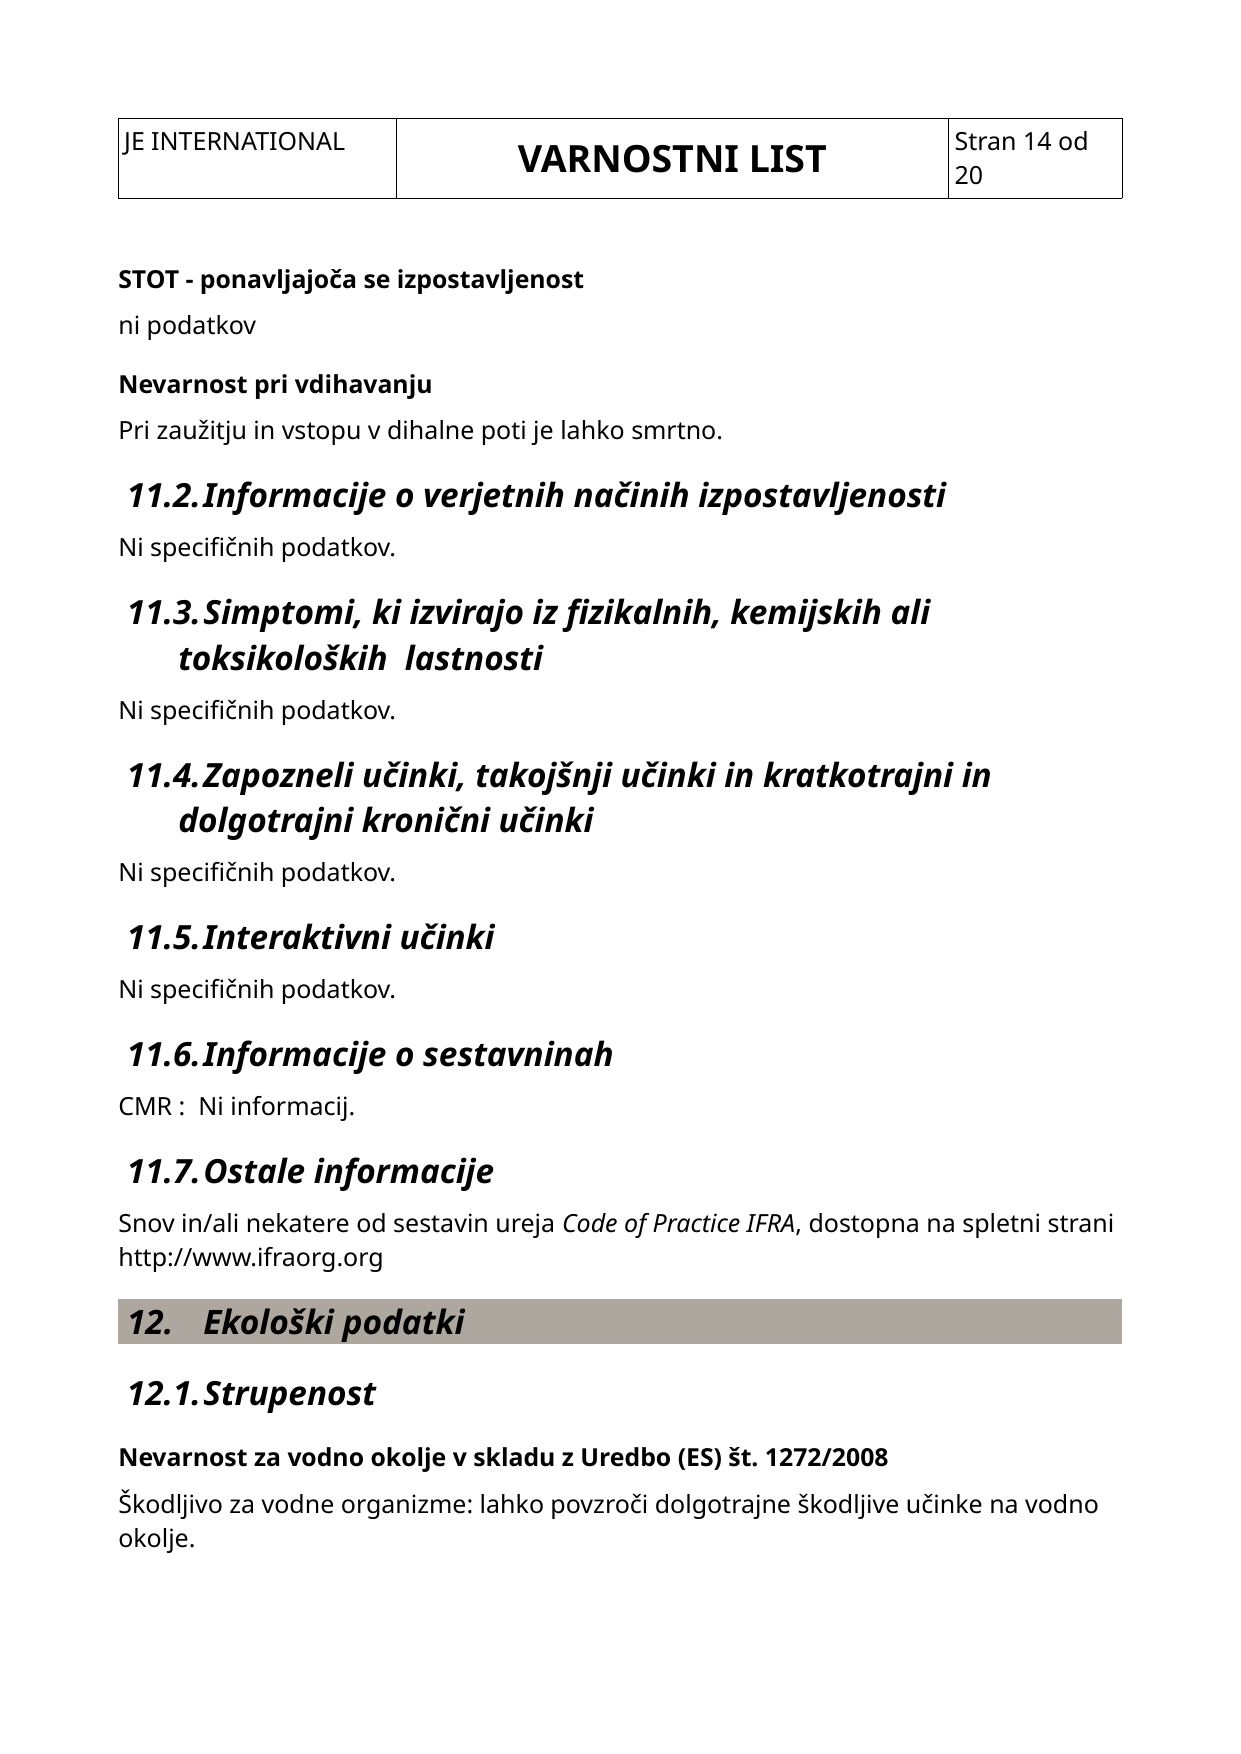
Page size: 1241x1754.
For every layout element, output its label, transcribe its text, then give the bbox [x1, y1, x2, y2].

subtitle Simptomi, ki izvirajo iz fizikalnih, kemijskih ali toksikoloških lastnosti [118, 589, 1122, 680]
subtitle Strupenost [118, 1369, 1122, 1415]
subtitle Informacije o sestavninah [118, 1031, 1122, 1076]
subtitle STOT - ponavljajoča se izpostavljenost [118, 261, 1122, 295]
text Snov in/ali nekatere od sestavin ureja Code of Practice IFRA, dostopna na spletni strani http://www.ifraorg.org [118, 1206, 1122, 1274]
subtitle Informacije o verjetnih načinih izpostavljenosti [118, 472, 1122, 517]
text Pri zaužitju in vstopu v dihalne poti je lahko smrtno. [118, 413, 1122, 447]
subtitle Ekološki podatki [118, 1299, 1122, 1344]
subtitle Nevarnost pri vdihavanju [118, 367, 1122, 401]
text Ni specifičnih podatkov. [118, 530, 1122, 564]
subtitle Ostale informacije [118, 1148, 1122, 1193]
text Ni specifičnih podatkov. [118, 692, 1122, 726]
text Škodljivo za vodne organizme: lahko povzroči dolgotrajne škodljive učinke na vodno okolje. [118, 1486, 1122, 1554]
subtitle Interaktivni učinki [118, 914, 1122, 959]
text CMR : Ni informacij. [118, 1089, 1122, 1123]
text Ni specifičnih podatkov. [118, 855, 1122, 889]
subtitle Zapozneli učinki, takojšnji učinki in kratkotrajni in dolgotrajni kronični učinki [118, 751, 1122, 842]
text ni podatkov [118, 308, 1122, 342]
subtitle Nevarnost za vodno okolje v skladu z Uredbo (ES) št. 1272/2008 [118, 1440, 1122, 1474]
text Ni specifičnih podatkov. [118, 972, 1122, 1006]
